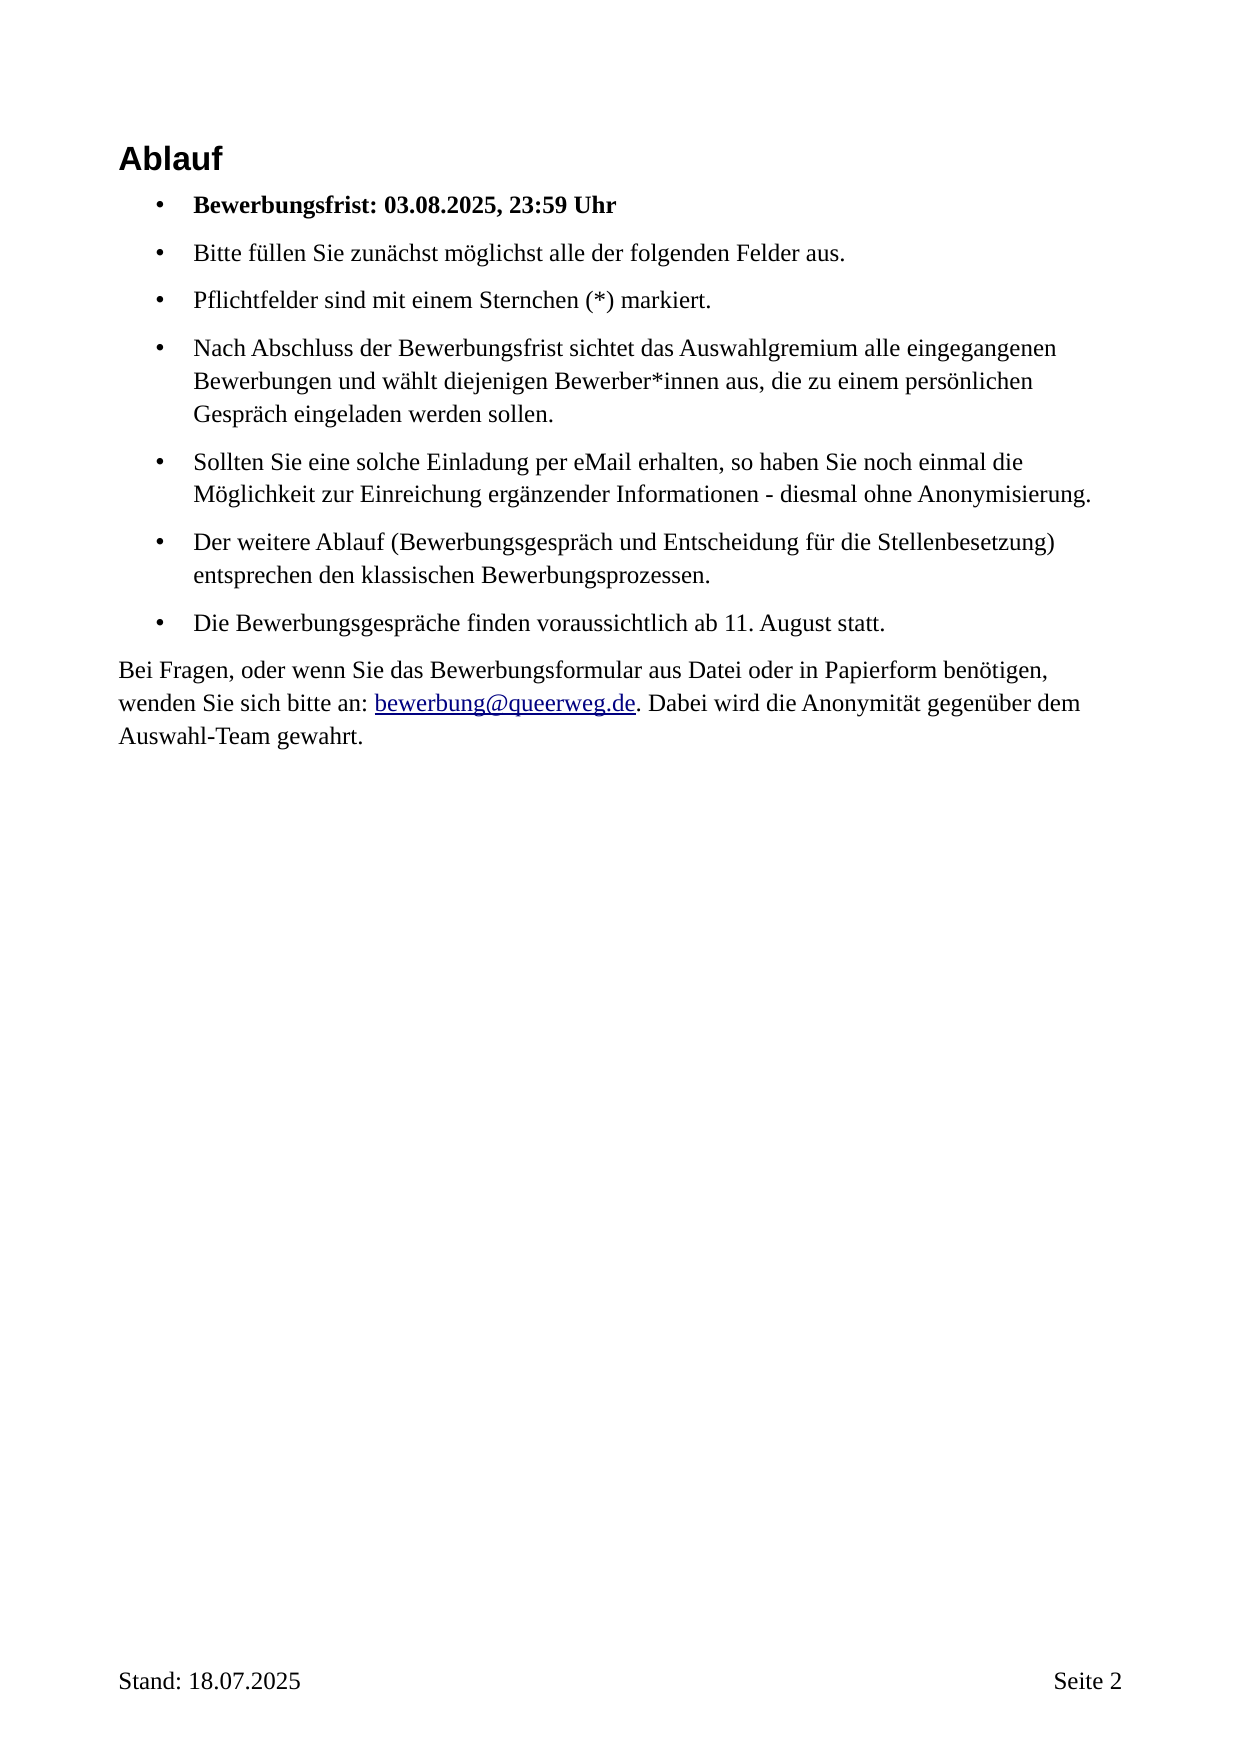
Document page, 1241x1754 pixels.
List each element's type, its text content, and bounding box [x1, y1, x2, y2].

text Bei Fragen, oder wenn Sie das Bewerbungsformular aus Datei oder in Papierform benötigen, wenden Sie sich bitte an: bewerbung@queerweg.de. Dabei wird die Anonymität gegenüber dem Auswahl-Team gewahrt. [118, 655, 1122, 750]
list Pflichtfelder sind mit einem Sternchen (*) markiert. [156, 285, 1122, 314]
list Bewerbungsfrist: 03.08.2025, 23:59 Uhr [156, 190, 1122, 219]
list Nach Abschluss der Bewerbungsfrist sichtet das Auswahlgremium alle eingegangenen Bewerbungen und wählt diejenigen Bewerber*innen aus, die zu einem persönlichen Gespräch eingeladen werden sollen. [156, 333, 1122, 428]
list Sollten Sie eine solche Einladung per eMail erhalten, so haben Sie noch einmal die Möglichkeit zur Einreichung ergänzender Informationen - diesmal ohne Anonymisierung. [156, 447, 1122, 508]
list Der weitere Ablauf (Bewerbungsgespräch und Entscheidung für die Stellenbesetzung) entsprechen den klassischen Bewerbungsprozessen. [156, 527, 1122, 589]
list Die Bewerbungsgespräche finden voraussichtlich ab 11. August statt. [156, 608, 1122, 637]
subtitle Ablauf [118, 139, 1122, 178]
list Bitte füllen Sie zunächst möglichst alle der folgenden Felder aus. [156, 238, 1122, 266]
